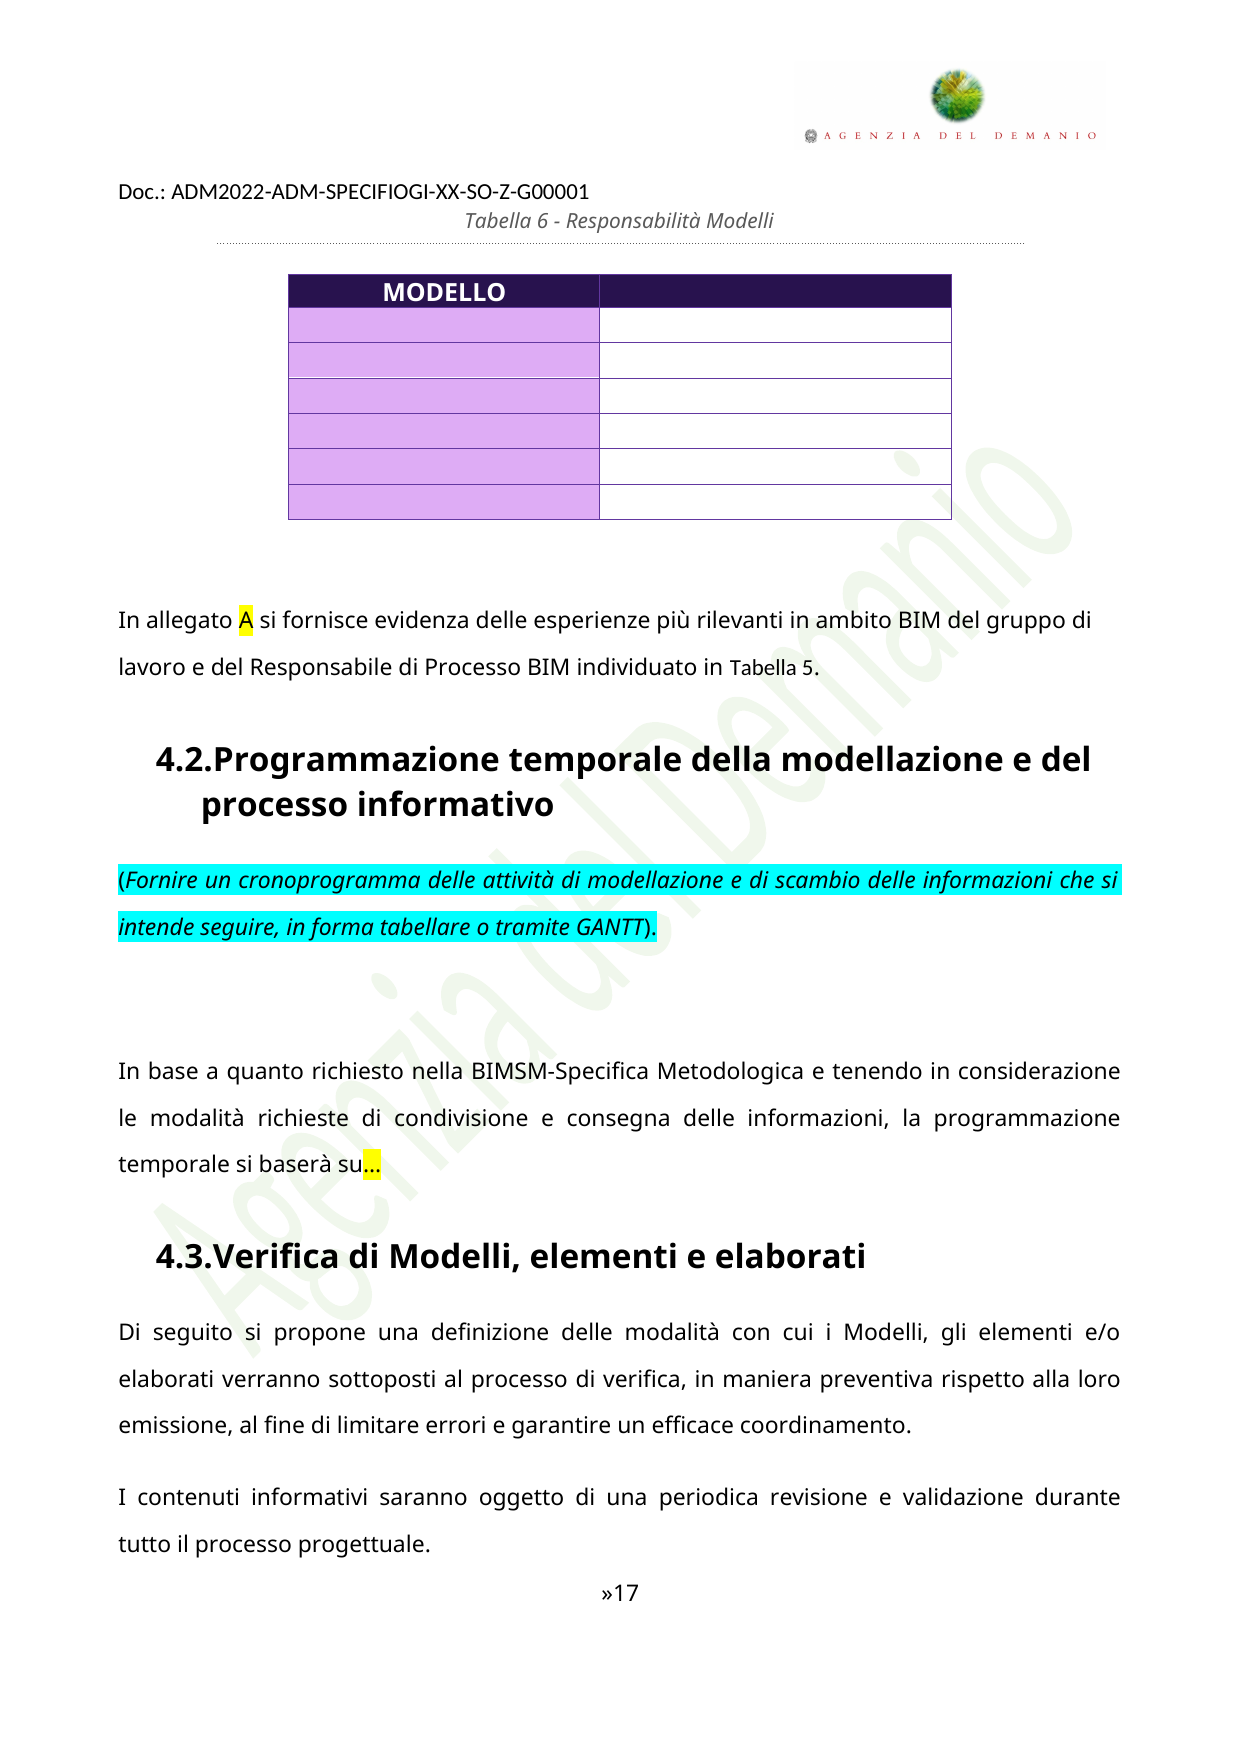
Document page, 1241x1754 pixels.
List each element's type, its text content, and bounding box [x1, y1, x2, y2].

table_cell Architettonico [289, 308, 599, 342]
list Verifica di Modelli, elementi e elaborati [292, 1233, 1122, 1278]
list Verifica di Modelli, elementi e elaborati [156, 1233, 197, 1278]
table_cell Strutturale [289, 343, 599, 377]
table_cell Impianti elettrici [289, 414, 599, 448]
table_cell [600, 449, 951, 484]
table_cell [600, 308, 951, 342]
table_cell Impianti idrotermici [289, 449, 599, 484]
list Programmazione temporale della modellazione e del processo informativo [156, 736, 688, 827]
list Programmazione temporale della modellazione e del processo informativo [735, 736, 1122, 827]
table_cell [600, 414, 951, 448]
text (Fornire un cronoprogramma delle attività di modellazione e di scambio delle informazioni che si intende seguire, in forma tabellare o tramite GANTT). [514, 864, 586, 927]
text Di seguito si propone una definizione delle modalità con cui i Modelli, gli elementi e/o elaborati verranno sottoposti al processo di verifica, in maniera preventiva rispetto alla loro emissione, al fine di limitare errori e garantire un efficace coordinamento. [118, 1316, 1122, 1441]
text Tabella 6 - Responsabilità Modelli [216, 207, 1024, 244]
table_cell Impianti meccanici [289, 485, 599, 519]
table_cell [600, 343, 951, 377]
text (Fornire un cronoprogramma delle attività di modellazione e di scambio delle informazioni che si intende seguire, in forma tabellare o tramite GANTT). [605, 864, 1122, 942]
text In allegato A si fornisce evidenza delle esperienze più rilevanti in ambito BIM del gruppo di lavoro e del Responsabile di Processo BIM individuato in Tabella 5. [118, 604, 926, 683]
table_cell Opere civili [289, 379, 599, 413]
text In allegato A si fornisce evidenza delle esperienze più rilevanti in ambito BIM del gruppo di lavoro e del Responsabile di Processo BIM individuato in Tabella 5. [912, 604, 1122, 683]
list Verifica di Modelli, elementi e elaborati [182, 1233, 245, 1278]
text (Fornire un cronoprogramma delle attività di modellazione e di scambio delle informazioni che si intende seguire, in forma tabellare o tramite GANTT). [118, 864, 535, 942]
text In base a quanto richiesto nella BIMSM-Specifica Metodologica e tenendo in considerazione le modalità richieste di condivisione e consegna delle informazioni, la programmazione temporale si baserà su… [118, 1055, 1122, 1180]
table_cell [600, 485, 951, 519]
table_header RESPONSABILE [600, 275, 951, 307]
list Programmazione temporale della modellazione e del processo informativo [641, 739, 749, 827]
table_header MODELLO [289, 275, 599, 307]
table_cell [600, 379, 951, 413]
list Verifica di Modelli, elementi e elaborati [208, 1233, 297, 1278]
text I contenuti informativi saranno oggetto di una periodica revisione e validazione durante tutto il processo progettuale. [118, 1481, 1122, 1559]
